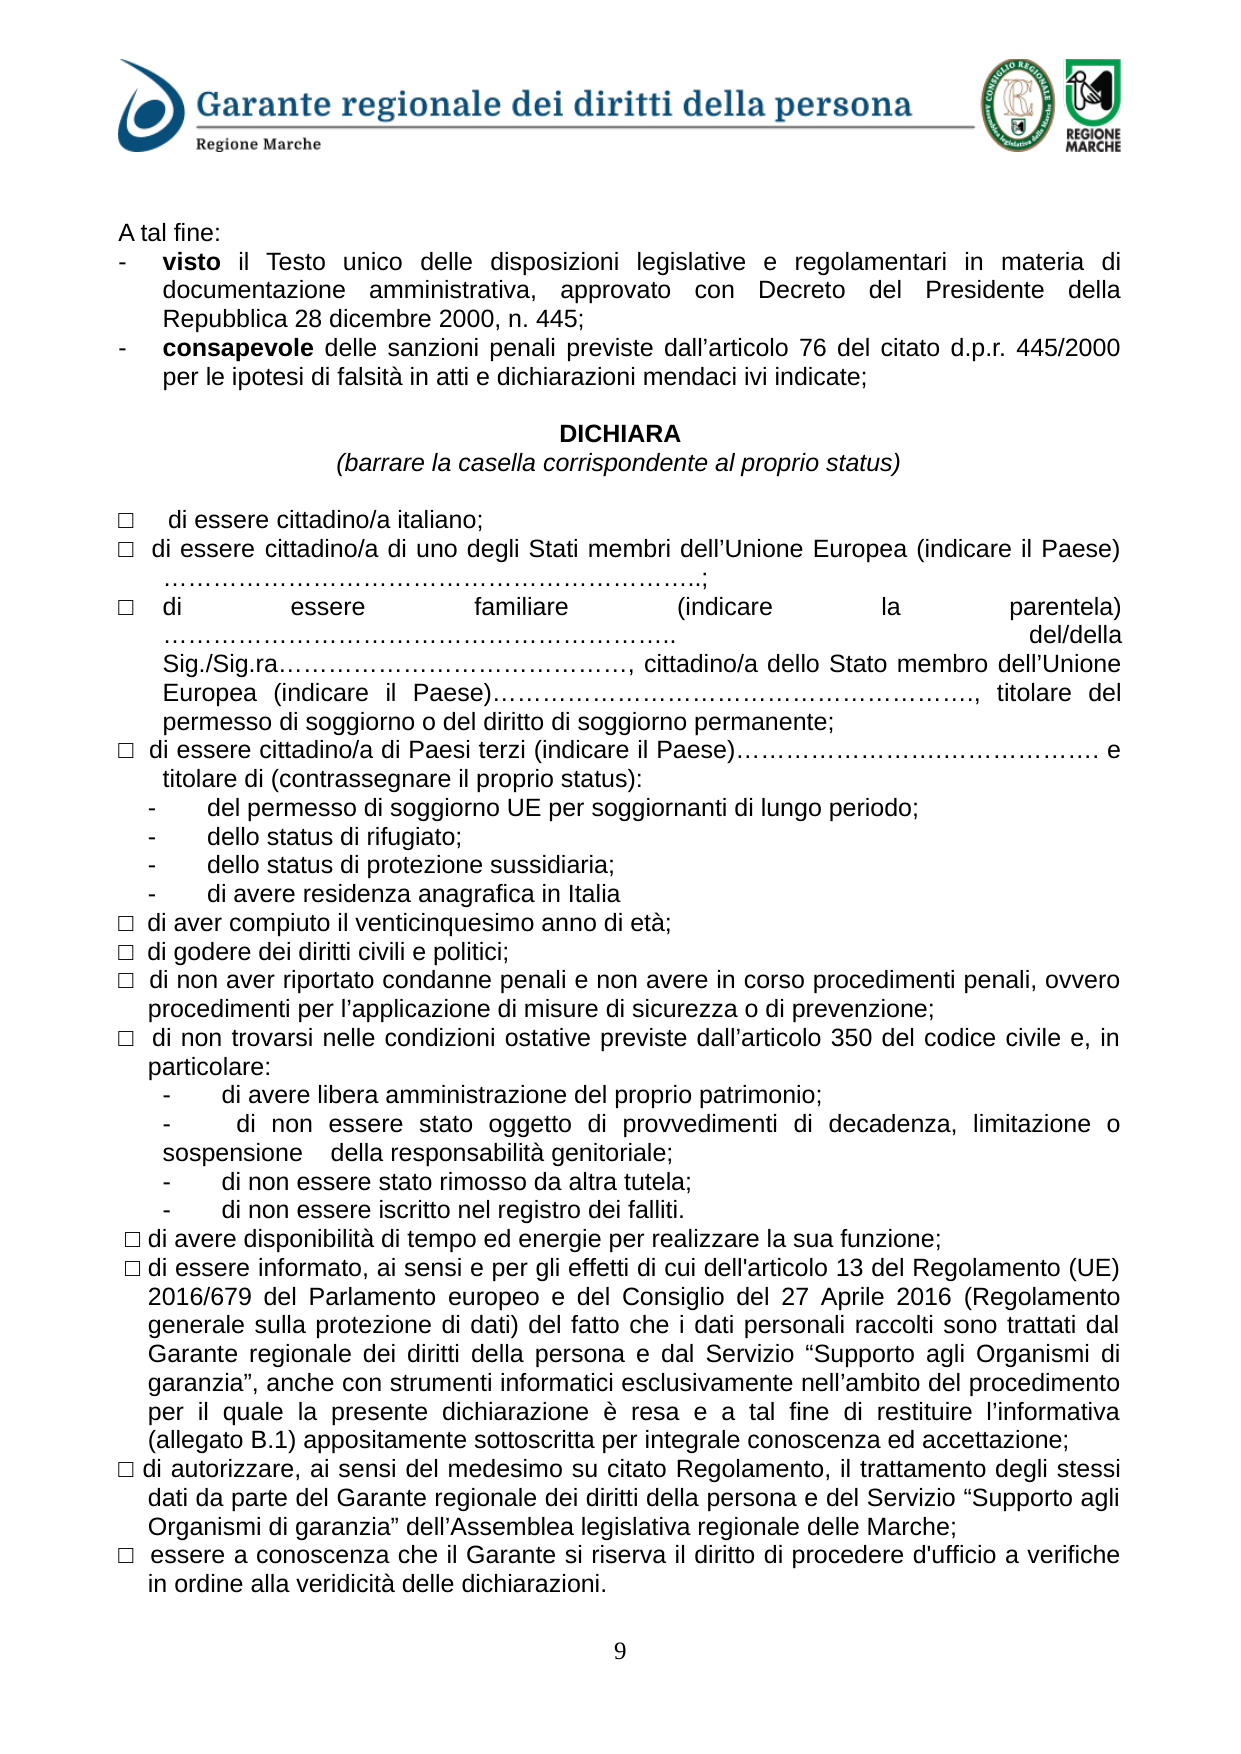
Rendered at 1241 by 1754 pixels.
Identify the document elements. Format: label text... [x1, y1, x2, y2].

list di non essere stato rimosso da altra tutela; [148, 1166, 1122, 1195]
text DICHIARA [118, 419, 1122, 448]
text □ essere a conoscenza che il Garante si riserva il diritto di procedere d'ufficio a verifiche in ordine alla veridicità delle dichiarazioni. [118, 1540, 1122, 1598]
text □ di autorizzare, ai sensi del medesimo su citato Regolamento, il trattamento degli stessi dati da parte del Garante regionale dei diritti della persona e del Servizio “Supporto agli Organismi di garanzia” dell’Assemblea legislativa regionale delle Marche; [118, 1454, 1122, 1540]
list visto il Testo unico delle disposizioni legislative e regolamentari in materia di documentazione amministrativa, approvato con Decreto del Presidente della Repubblica 28 dicembre 2000, n. 445; [118, 246, 1122, 333]
text □ di non trovarsi nelle condizioni ostative previste dall’articolo 350 del codice civile e, in particolare: [118, 1023, 1122, 1080]
text □ di essere cittadino/a di Paesi terzi (indicare il Paese)…………………….………………. e titolare di (contrassegnare il proprio status): [118, 735, 1122, 793]
text □ di essere cittadino/a italiano; [118, 505, 1122, 534]
text □ di essere cittadino/a di uno degli Stati membri dell’Unione Europea (indicare il Paese)………………………………………………………..; [118, 534, 1122, 591]
list di non essere iscritto nel registro dei falliti. [148, 1195, 1122, 1224]
text □ di essere informato, ai sensi e per gli effetti di cui dell'articolo 13 del Regolamento (UE) 2016/679 del Parlamento europeo e del Consiglio del 27 Aprile 2016 (Regolamento generale sulla protezione di dati) del fatto che i dati personali raccolti sono trattati dal Garante regionale dei diritti della persona e dal Servizio “Supporto agli Organismi di garanzia”, anche con strumenti informatici esclusivamente nell’ambito del procedimento per il quale la presente dichiarazione è resa e a tal fine di restituire l’informativa (allegato B.1) appositamente sottoscritta per integrale conoscenza ed accettazione; [118, 1253, 1122, 1454]
picture [118, 59, 1122, 152]
text (barrare la casella corrispondente al proprio status) [118, 448, 1122, 476]
text □ di avere disponibilità di tempo ed energie per realizzare la sua funzione; [118, 1224, 1122, 1253]
list di avere libera amministrazione del proprio patrimonio; [148, 1080, 1122, 1109]
text □ di non aver riportato condanne penali e non avere in corso procedimenti penali, ovvero procedimenti per l’applicazione di misure di sicurezza o di prevenzione; [118, 965, 1122, 1023]
text □ di godere dei diritti civili e politici; [118, 936, 1122, 965]
text □ di aver compiuto il venticinquesimo anno di età; [118, 908, 1122, 936]
list dello status di protezione sussidiaria; [148, 850, 1122, 879]
list dello status di rifugiato; [148, 821, 1122, 850]
list del permesso di soggiorno UE per soggiornanti di lungo periodo; [148, 793, 1122, 821]
list di avere residenza anagrafica in Italia [148, 879, 1122, 908]
list consapevole delle sanzioni penali previste dall’articolo 76 del citato d.p.r. 445/2000 per le ipotesi di falsità in atti e dichiarazioni mendaci ivi indicate; [118, 333, 1122, 390]
list di non essere stato oggetto di provvedimenti di decadenza, limitazione o sospensione della responsabilità genitoriale; [162, 1109, 1122, 1166]
text A tal fine: [118, 218, 1122, 246]
text □ di essere familiare (indicare la parentela)…………………………………………………….. del/della Sig./Sig.ra……………………………………, cittadino/a dello Stato membro dell’Unione Europea (indicare il Paese)…………………………………………………., titolare del permesso di soggiorno o del diritto di soggiorno permanente; [118, 591, 1122, 735]
